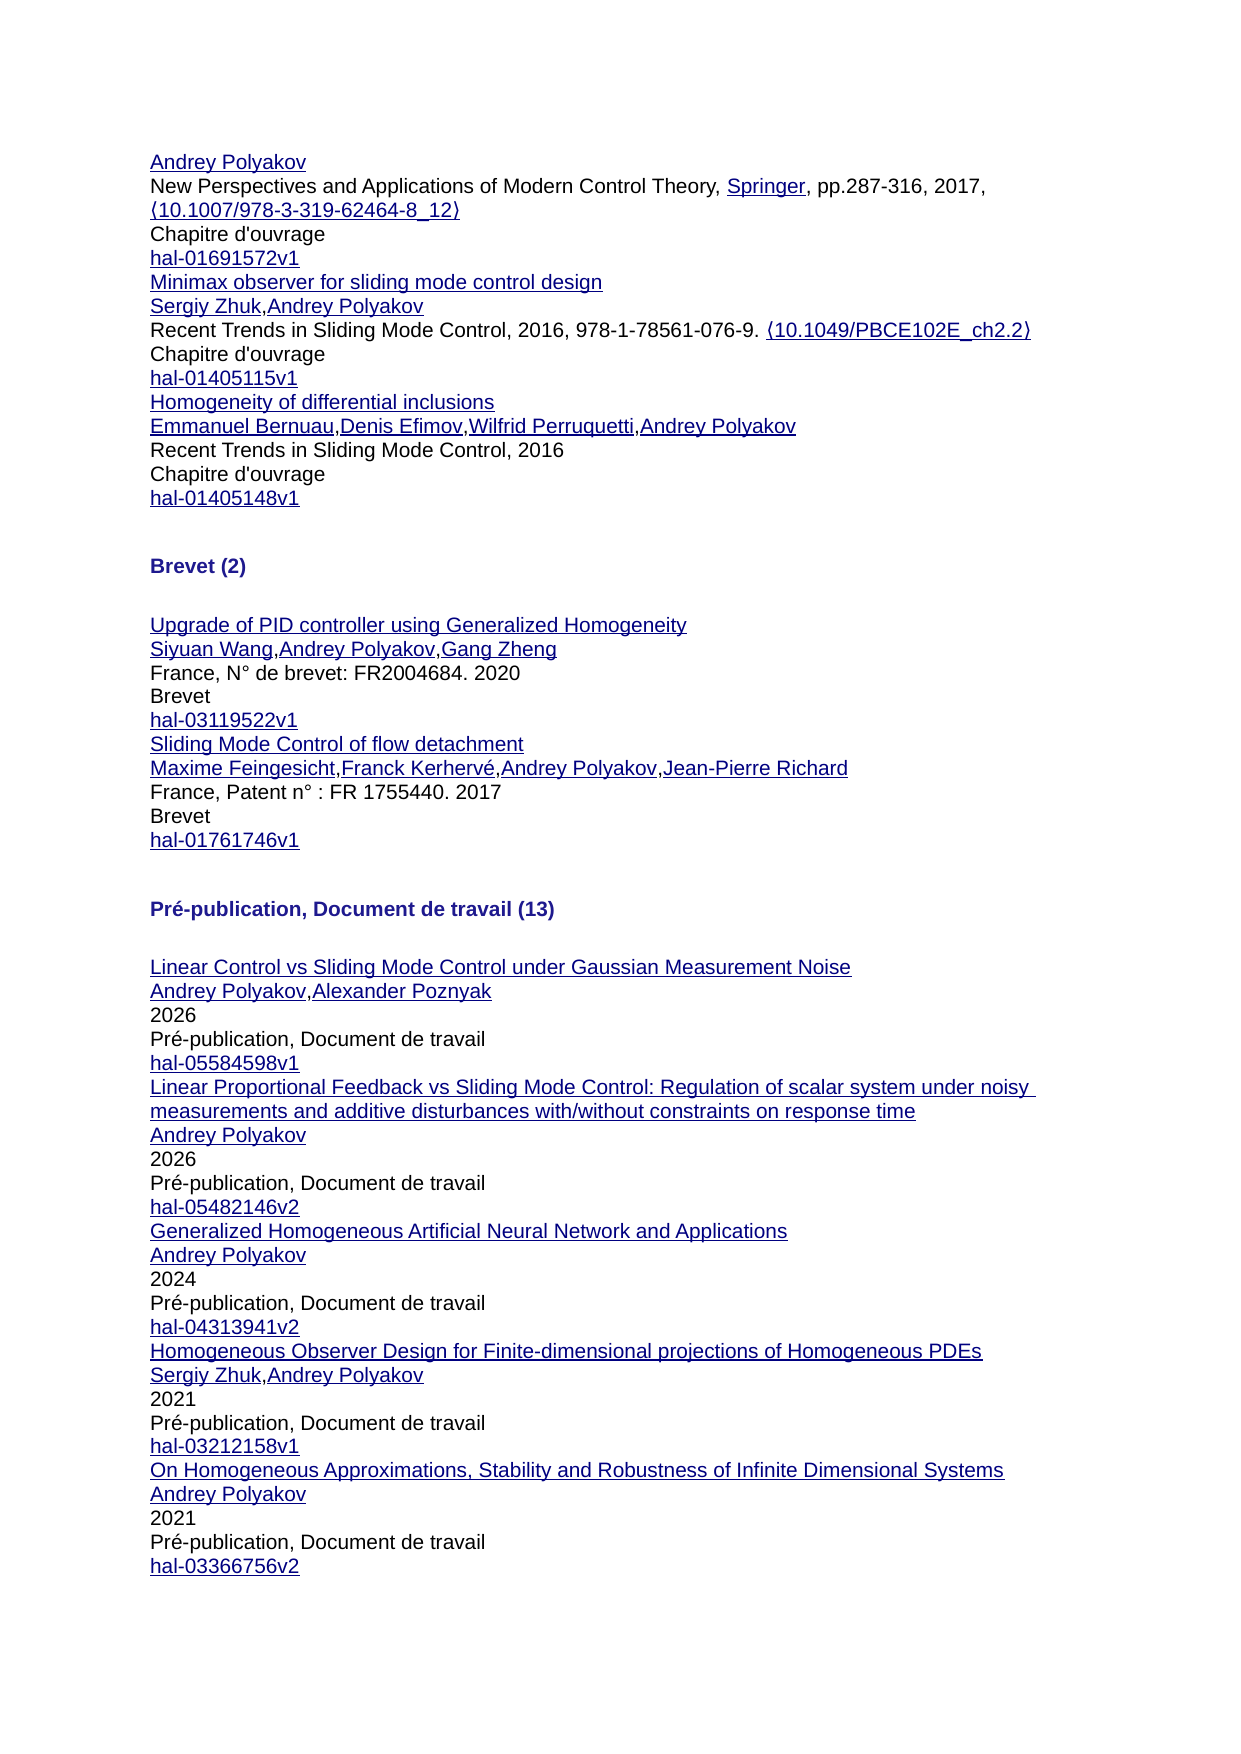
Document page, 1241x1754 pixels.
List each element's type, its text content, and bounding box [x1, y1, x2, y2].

table_cell Sliding Mode Control of flow detachment Maxime Feingesicht,Franck Kerhervé,Andrey Polyakov,Jean-Pierre Richard France, Patent n° : FR 1755440. 2017 Brevet hal-01761746v1 [150, 732, 1090, 852]
table_cell Andrey Polyakov New Perspectives and Applications of Modern Control Theory, Springer, pp.287-316, 2017, ⟨10.1007/978-3-319-62464-8_12⟩ Chapitre d'ouvrage hal-01691572v1 [150, 150, 1090, 270]
table_cell Homogeneity of differential inclusions Emmanuel Bernuau,Denis Efimov,Wilfrid Perruquetti,Andrey Polyakov Recent Trends in Sliding Mode Control, 2016 Chapitre d'ouvrage hal-01405148v1 [150, 390, 1090, 509]
table_cell Minimax observer for sliding mode control design Sergiy Zhuk,Andrey Polyakov Recent Trends in Sliding Mode Control, 2016, 978-1-78561-076-9. ⟨10.1049/PBCE102E_ch2.2⟩ Chapitre d'ouvrage hal-01405115v1 [150, 270, 1090, 389]
table_cell Generalized Homogeneous Artificial Neural Network and Applications Andrey Polyakov 2024 Pré-publication, Document de travail hal-04313941v2 [150, 1219, 1090, 1338]
table_cell Homogeneous Observer Design for Finite-dimensional projections of Homogeneous PDEs Sergiy Zhuk,Andrey Polyakov 2021 Pré-publication, Document de travail hal-03212158v1 [150, 1339, 1090, 1458]
table_header Upgrade of PID controller using Generalized Homogeneity Siyuan Wang,Andrey Polyakov,Gang Zheng France, N° de brevet: FR2004684. 2020 Brevet hal-03119522v1 [150, 613, 1090, 732]
table_header Linear Control vs Sliding Mode Control under Gaussian Measurement Noise Andrey Polyakov,Alexander Poznyak 2026 Pré-publication, Document de travail hal-05584598v1 [150, 955, 1090, 1075]
subtitle Brevet (2) [150, 554, 1090, 578]
table_cell On Homogeneous Approximations, Stability and Robustness of Infinite Dimensional Systems Andrey Polyakov 2021 Pré-publication, Document de travail hal-03366756v2 [150, 1458, 1090, 1578]
subtitle Pré-publication, Document de travail (13) [150, 897, 1090, 921]
table_cell Linear Proportional Feedback vs Sliding Mode Control: Regulation of scalar system under noisy measurements and additive disturbances with/without constraints on response time Andrey Polyakov 2026 Pré-publication, Document de travail hal-05482146v2 [150, 1075, 1090, 1219]
